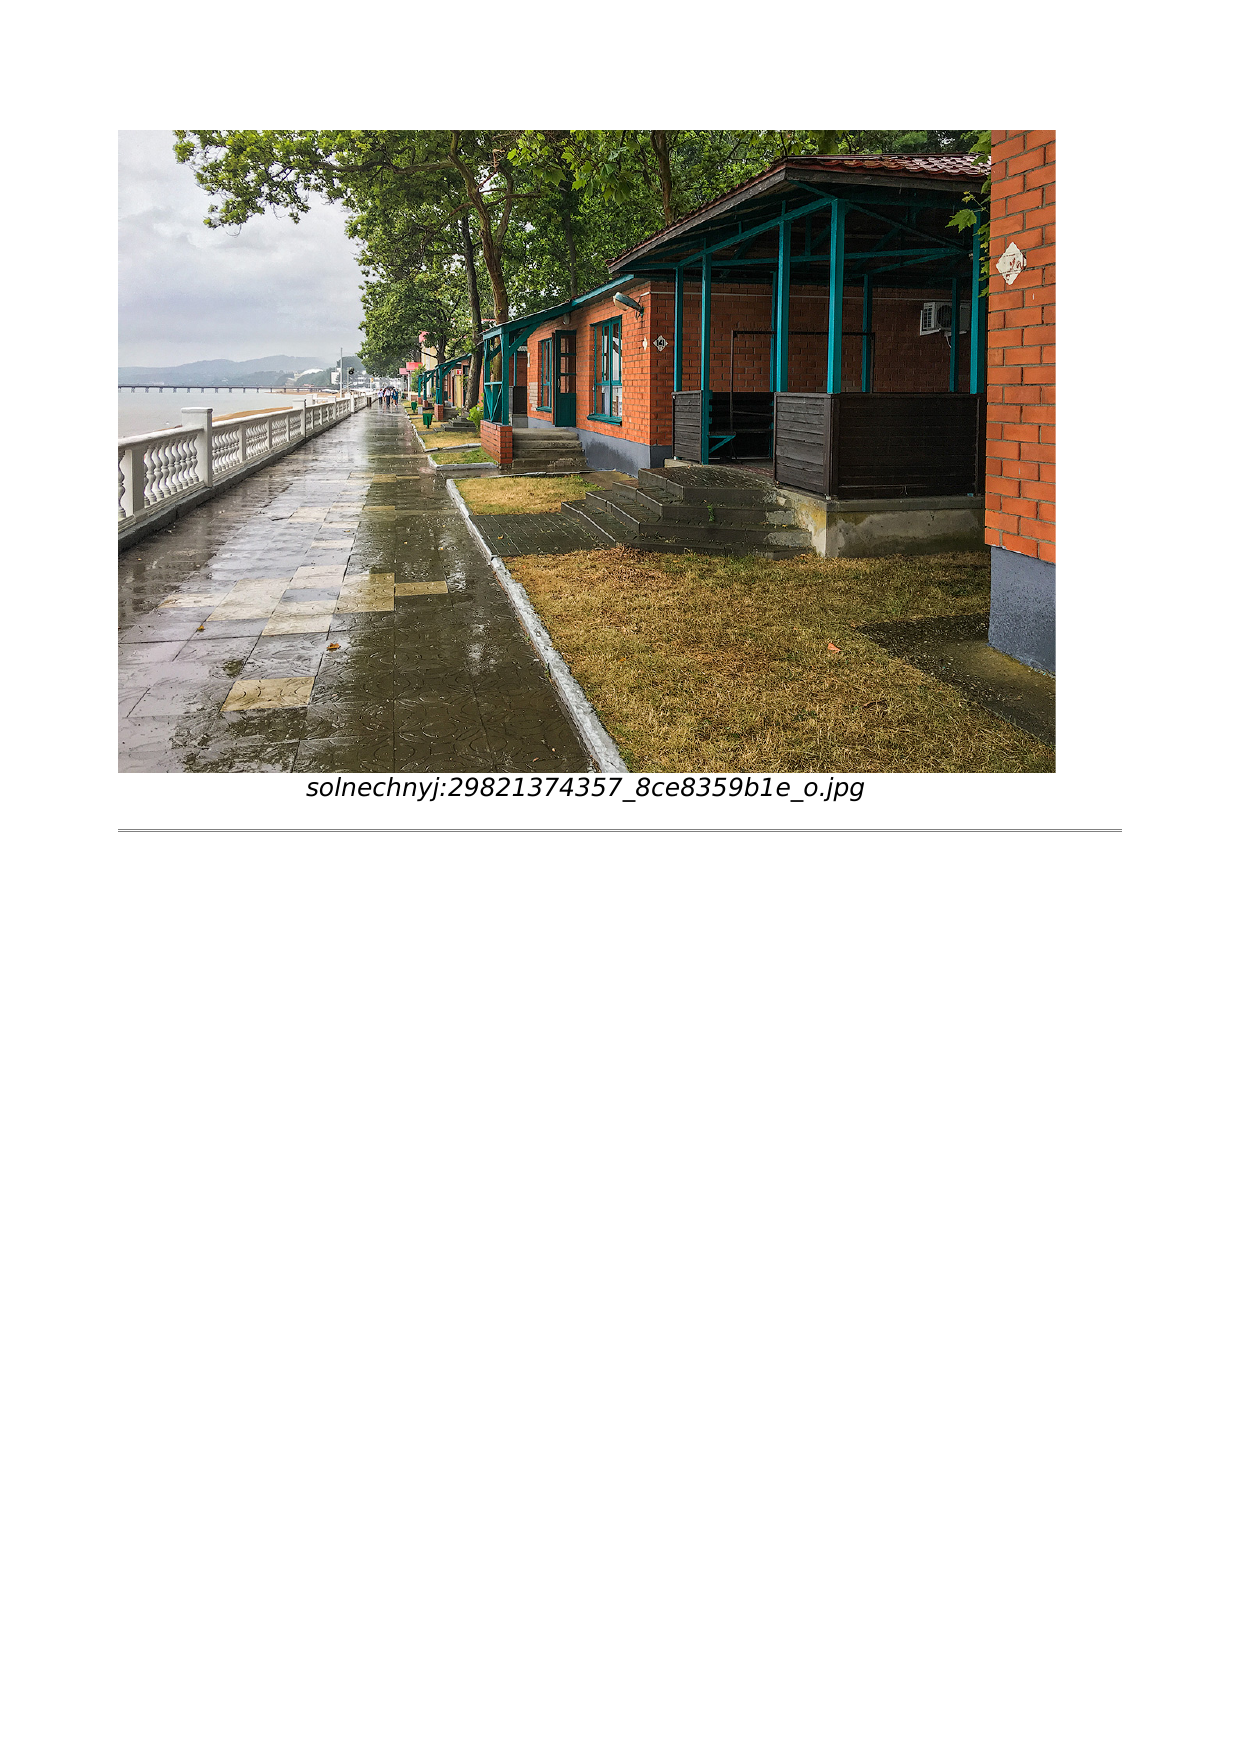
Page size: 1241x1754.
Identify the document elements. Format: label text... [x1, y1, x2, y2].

picture [118, 130, 1056, 773]
text solnechnyj:29821374357_8ce8359b1e_o.jpg [118, 773, 1056, 802]
